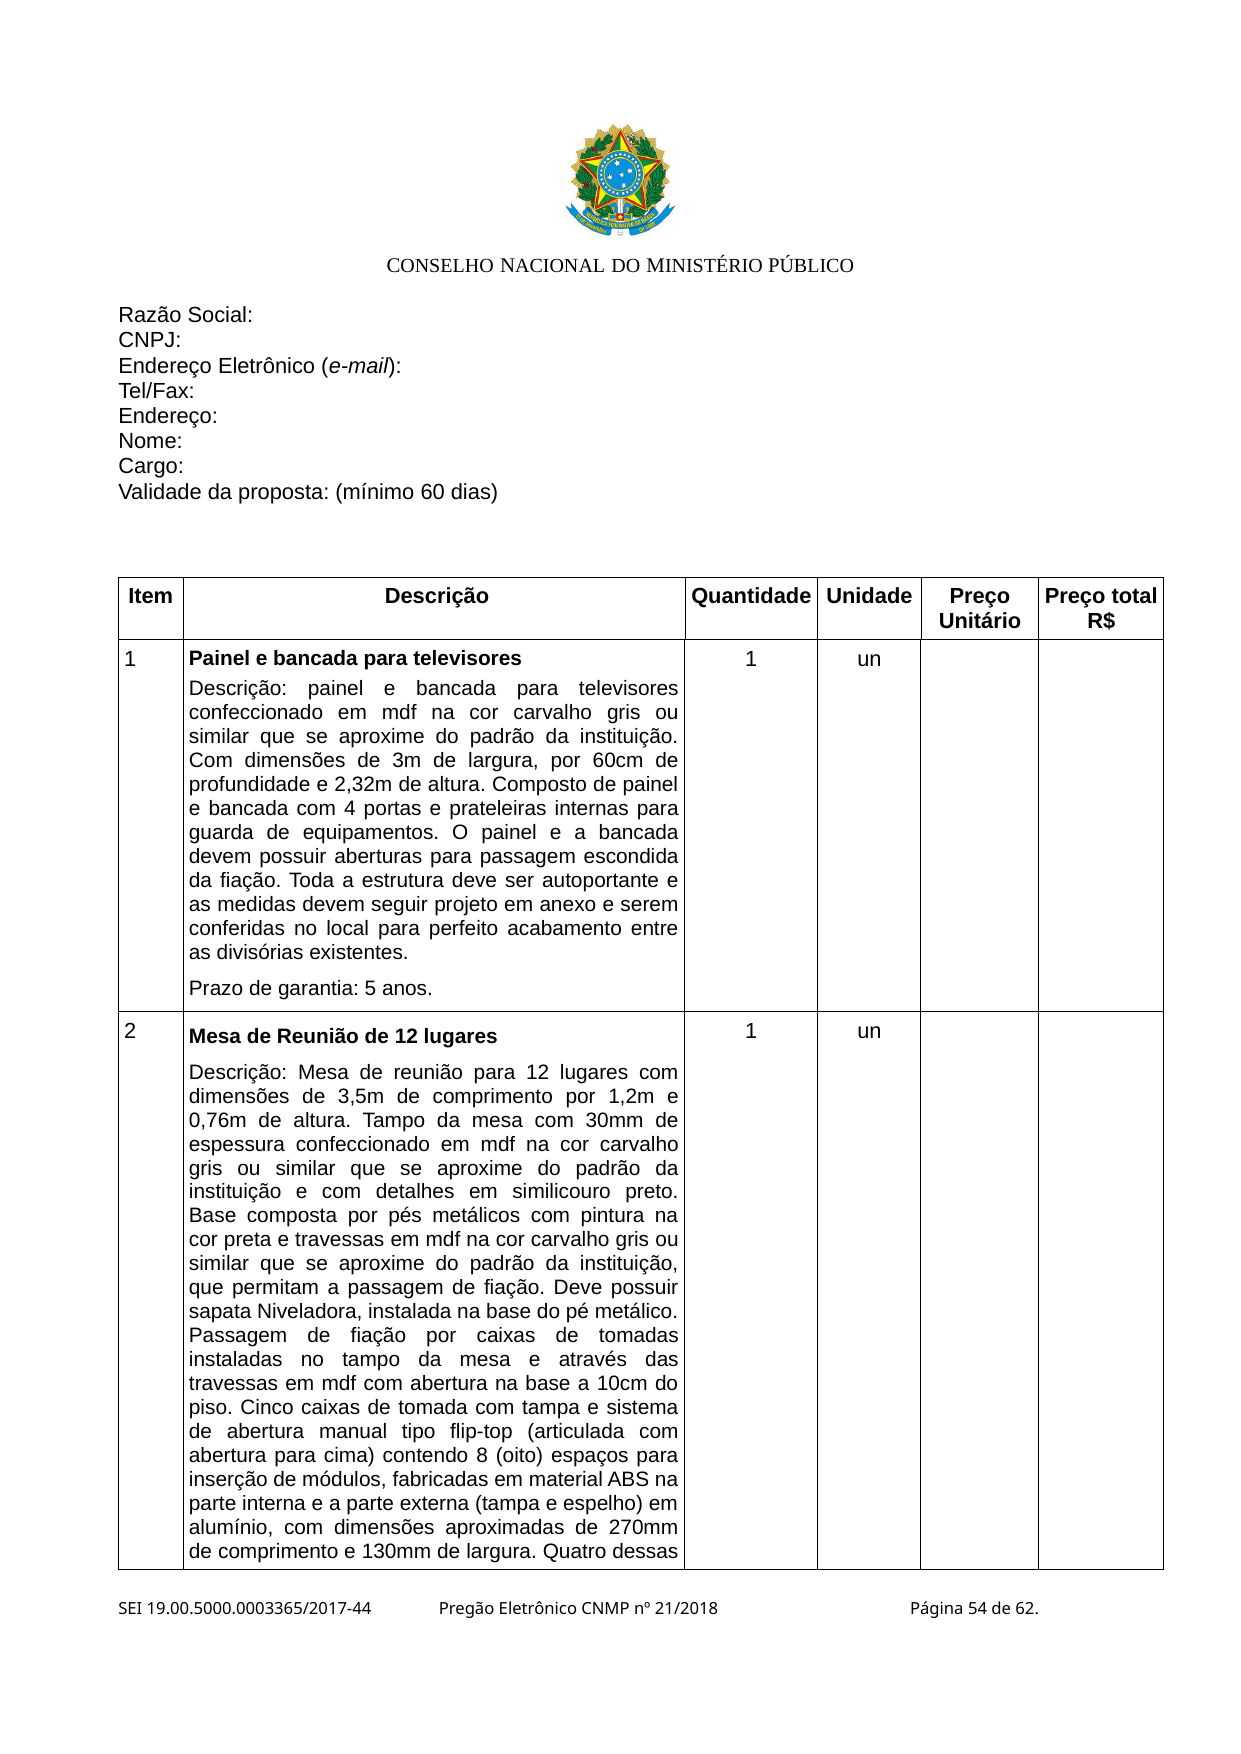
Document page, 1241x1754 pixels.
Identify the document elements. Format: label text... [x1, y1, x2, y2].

text Nome: [118, 428, 1122, 453]
table_header Descrição [184, 578, 685, 639]
text Razão Social: [118, 302, 1122, 327]
table_cell [921, 1012, 1038, 1568]
table_cell 1 [119, 640, 183, 1011]
table_header Preço total R$ [1039, 578, 1163, 639]
table_cell Painel e bancada para televisores Descrição: painel e bancada para televisores confeccionado em mdf na cor carvalho gris ou similar que se aproxime do padrão da instituição. Com dimensões de 3m de largura, por 60cm de profundidade e 2,32m de altura. Composto de painel e bancada com 4 portas e prateleiras internas para guarda de equipamentos. O painel e a bancada devem possuir aberturas para passagem escondida da fiação. Toda a estrutura deve ser autoportante e as medidas devem seguir projeto em anexo e serem conferidas no local para perfeito acabamento entre as divisórias existentes. Prazo de garantia: 5 anos. [184, 640, 684, 1011]
text Cargo: [118, 453, 1122, 479]
table_cell 1 [685, 640, 817, 1011]
table_cell 1 [685, 1012, 817, 1568]
table_cell [921, 640, 1038, 1011]
table_header Item [119, 578, 183, 639]
text Endereço: [118, 403, 1122, 428]
table_cell un [818, 1012, 920, 1568]
table_header Quantidade [686, 578, 817, 639]
table_header Unidade [818, 578, 921, 639]
table_cell [1039, 1012, 1163, 1568]
text Endereço Eletrônico (e-mail): [118, 353, 1122, 378]
table_cell Mesa de Reunião de 12 lugares Descrição: Mesa de reunião para 12 lugares com dimensões de 3,5m de comprimento por 1,2m e 0,76m de altura. Tampo da mesa com 30mm de espessura confeccionado em mdf na cor carvalho gris ou similar que se aproxime do padrão da instituição e com detalhes em similicouro preto. Base composta por pés metálicos com pintura na cor preta e travessas em mdf na cor carvalho gris ou similar que se aproxime do padrão da instituição, que permitam a passagem de fiação. Deve possuir sapata Niveladora, instalada na base do pé metálico. Passagem de fiação por caixas de tomadas instaladas no tampo da mesa e através das travessas em mdf com abertura na base a 10cm do piso. Cinco caixas de tomada com tampa e sistema de abertura manual tipo flip-top (articulada com abertura para cima) contendo 8 (oito) espaços para inserção de módulos, fabricadas em material ABS na parte interna e a parte externa (tampa e espelho) em alumínio, com dimensões aproximadas de 270mm de comprimento e 130mm de largura. Quatro dessas [184, 1012, 684, 1568]
table_header Preço Unitário [922, 578, 1038, 639]
text CNPJ: [118, 327, 1122, 353]
text Validade da proposta: (mínimo 60 dias) [118, 479, 1122, 504]
text Tel/Fax: [118, 378, 1122, 403]
table_cell un [818, 640, 920, 1011]
table_cell [1039, 640, 1163, 1011]
table_cell 2 [119, 1012, 183, 1568]
